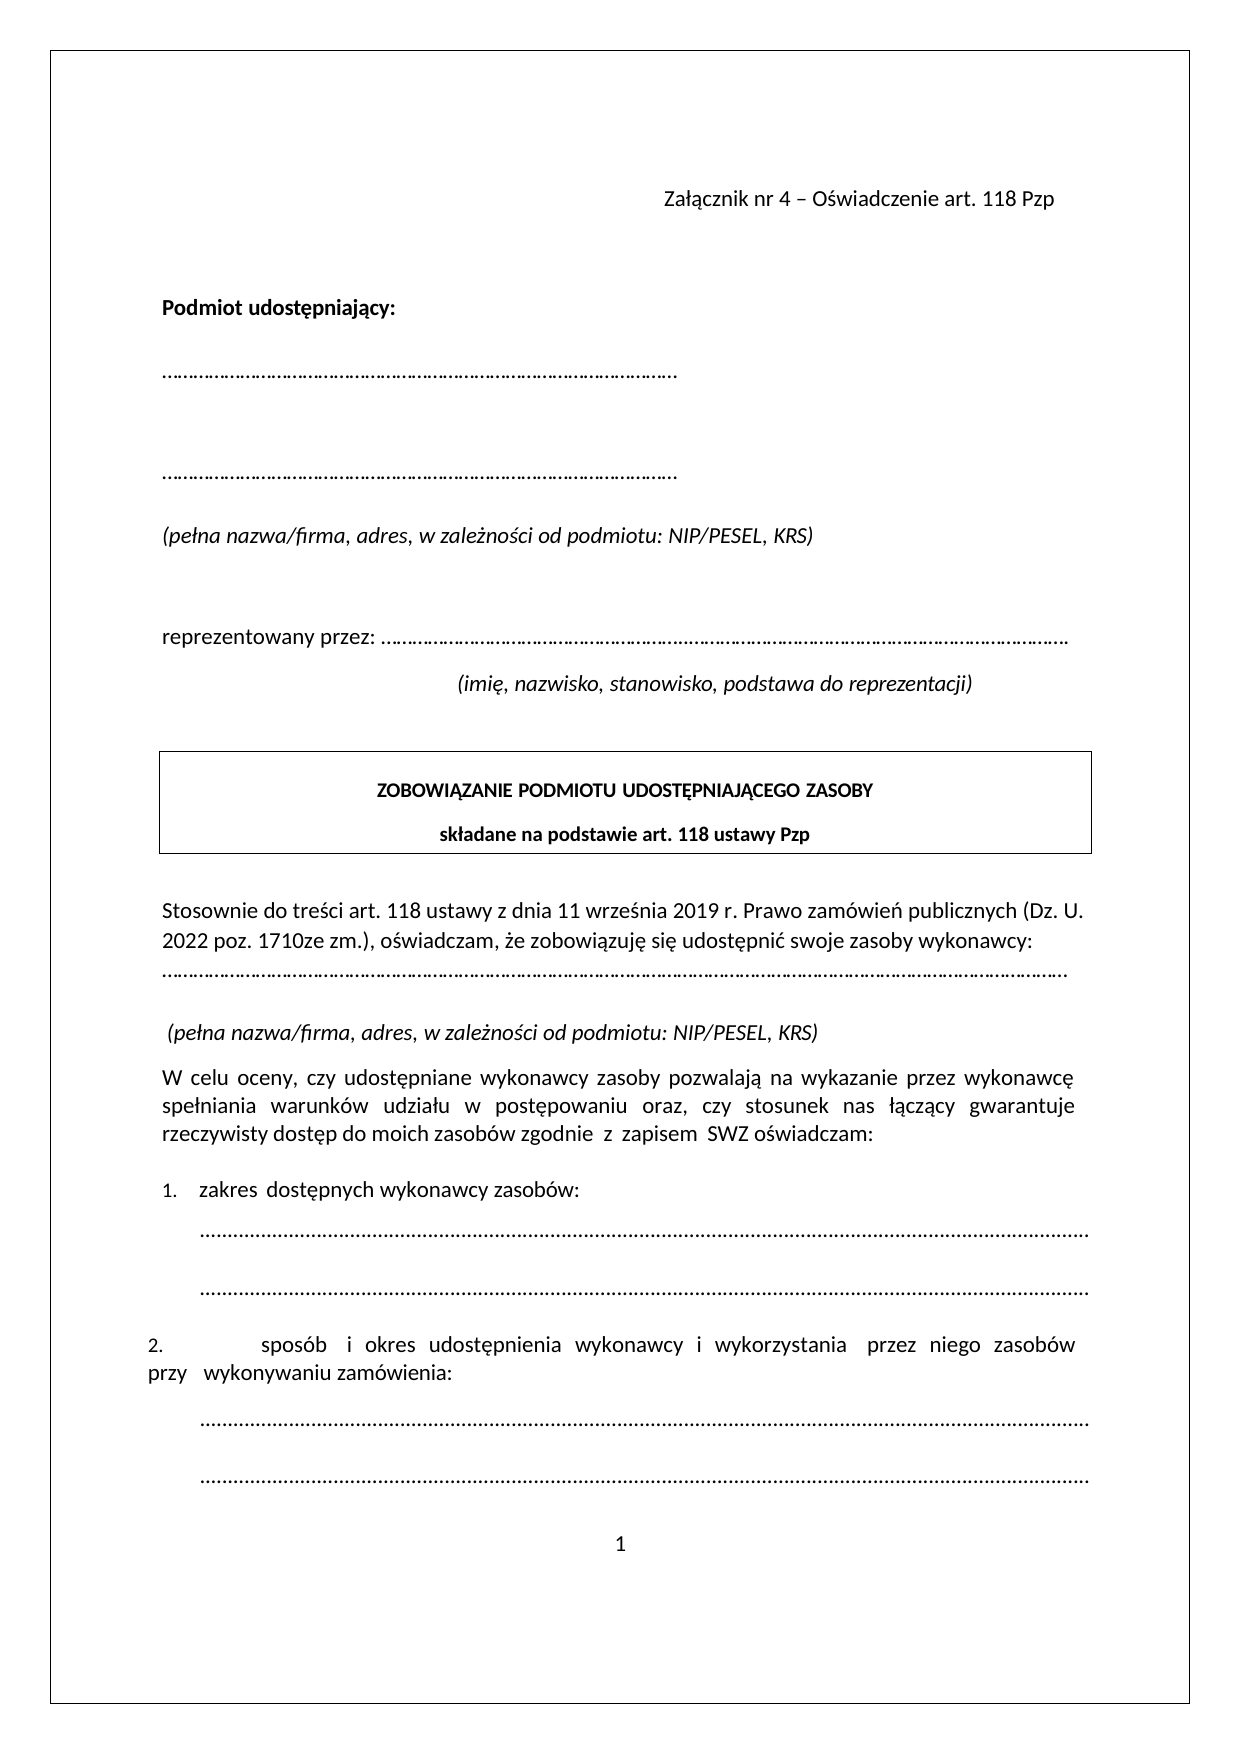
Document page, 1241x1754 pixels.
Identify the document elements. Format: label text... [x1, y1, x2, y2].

text (pełna nazwa/firma, adres, w zależności od podmiotu: NIP/PESEL, KRS) [167, 1018, 1093, 1046]
text ................................................................................................................................................................ [199, 1215, 1093, 1243]
text ………………………………………………………………………………………………………………………………………………………… [162, 955, 1093, 983]
list zakres dostępnych wykonawcy zasobów: [162, 1175, 1093, 1203]
text Stosownie do treści art. 118 ustawy z dnia 11 września 2019 r. Prawo zamówień publicznych (Dz. U. 2022 poz. 1710ze zm.), oświadczam, że zobowiązuję się udostępnić swoje zasoby wykonawcy: [162, 897, 1093, 954]
text ................................................................................................................................................................ [199, 1273, 1093, 1301]
text Załącznik nr 4 – Oświadczenie art. 118 Pzp [148, 184, 1093, 212]
text ................................................................................................................................................................ [199, 1461, 1093, 1489]
text W celu oceny, czy udostępniane wykonawcy zasoby pozwalają na wykazanie przez wykonawcę spełniania warunków udziału w postępowaniu oraz, czy stosunek nas łączący gwarantuje rzeczywisty dostęp do moich zasobów zgodnie z zapisem SWZ oświadczam: [162, 1063, 1075, 1147]
text (imię, nazwisko, stanowisko, podstawa do reprezentacji) [457, 669, 1093, 697]
text reprezentowany przez: …………………………………………………..………………………………………………………………. [162, 622, 1093, 650]
text ……………………………………………………………………………………… [162, 457, 1093, 485]
text (pełna nazwa/firma, adres, w zależności od podmiotu: NIP/PESEL, KRS) [162, 521, 1093, 549]
text Podmiot udostępniający: [162, 293, 1093, 321]
text składane na podstawie art. 118 ustawy Pzp [160, 821, 1090, 846]
text ……………………………………………………………………………………… [162, 356, 1093, 384]
text ZOBOWIĄZANIE PODMIOTU UDOSTĘPNIAJĄCEGO ZASOBY [160, 777, 1090, 802]
list sposób i okres udostępnienia wykonawcy i wykorzystania przez niego zasobów przy wykonywaniu zamówienia: [148, 1330, 1076, 1386]
text ................................................................................................................................................................ [199, 1404, 1093, 1432]
